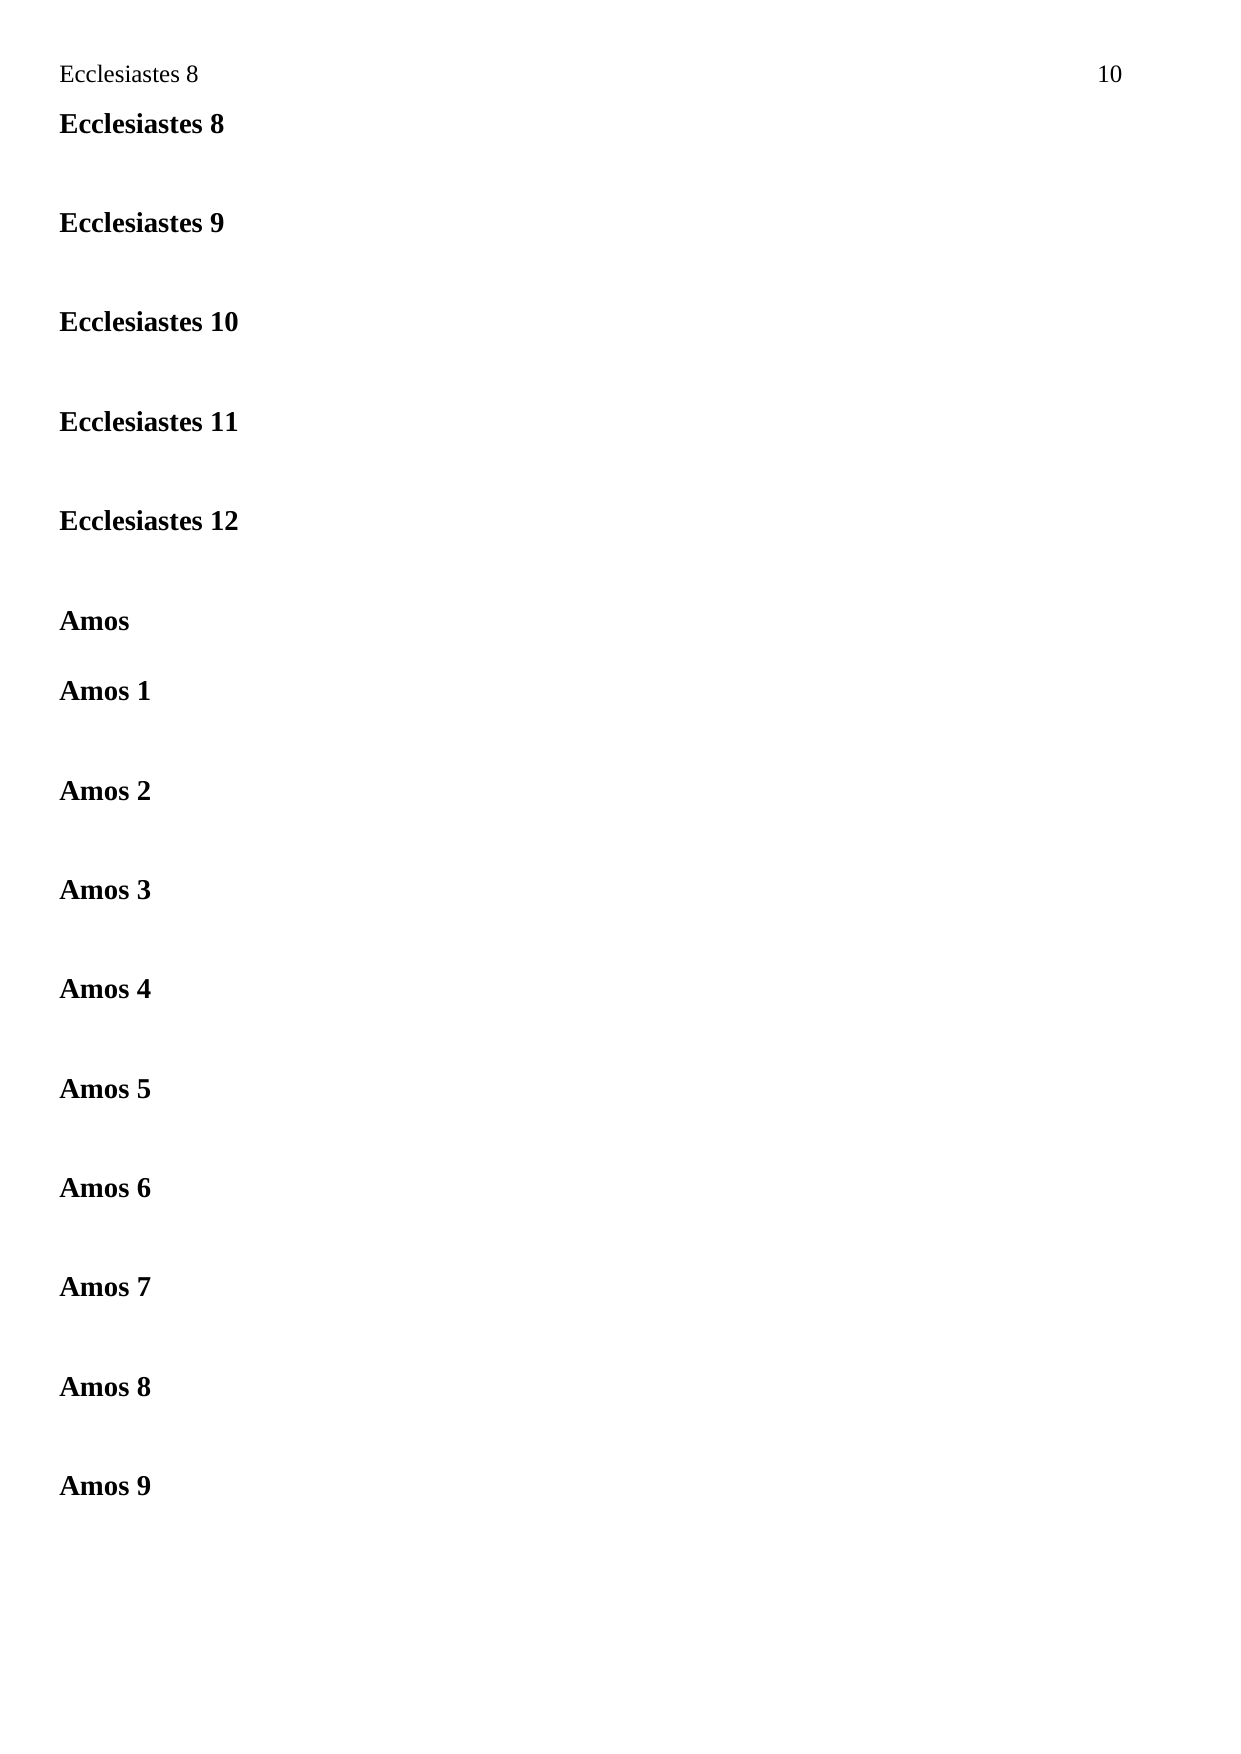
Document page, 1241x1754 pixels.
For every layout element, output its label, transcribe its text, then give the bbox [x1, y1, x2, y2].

subtitle Amos 4 [59, 972, 1122, 1005]
subtitle Amos 6 [59, 1171, 1122, 1204]
subtitle Amos 8 [59, 1369, 1122, 1402]
subtitle Ecclesiastes 9 [59, 206, 1122, 239]
subtitle Amos 9 [59, 1469, 1122, 1502]
subtitle Amos 5 [59, 1071, 1122, 1104]
subtitle Ecclesiastes 8 [59, 106, 1122, 139]
subtitle Ecclesiastes 10 [59, 305, 1122, 338]
subtitle Amos 7 [59, 1270, 1122, 1303]
subtitle Ecclesiastes 11 [59, 404, 1122, 437]
subtitle Amos 2 [59, 773, 1122, 806]
subtitle Amos 3 [59, 872, 1122, 906]
subtitle Amos 1 [59, 674, 1122, 707]
subtitle Ecclesiastes 12 [59, 504, 1122, 537]
subtitle Amos [59, 603, 1122, 636]
